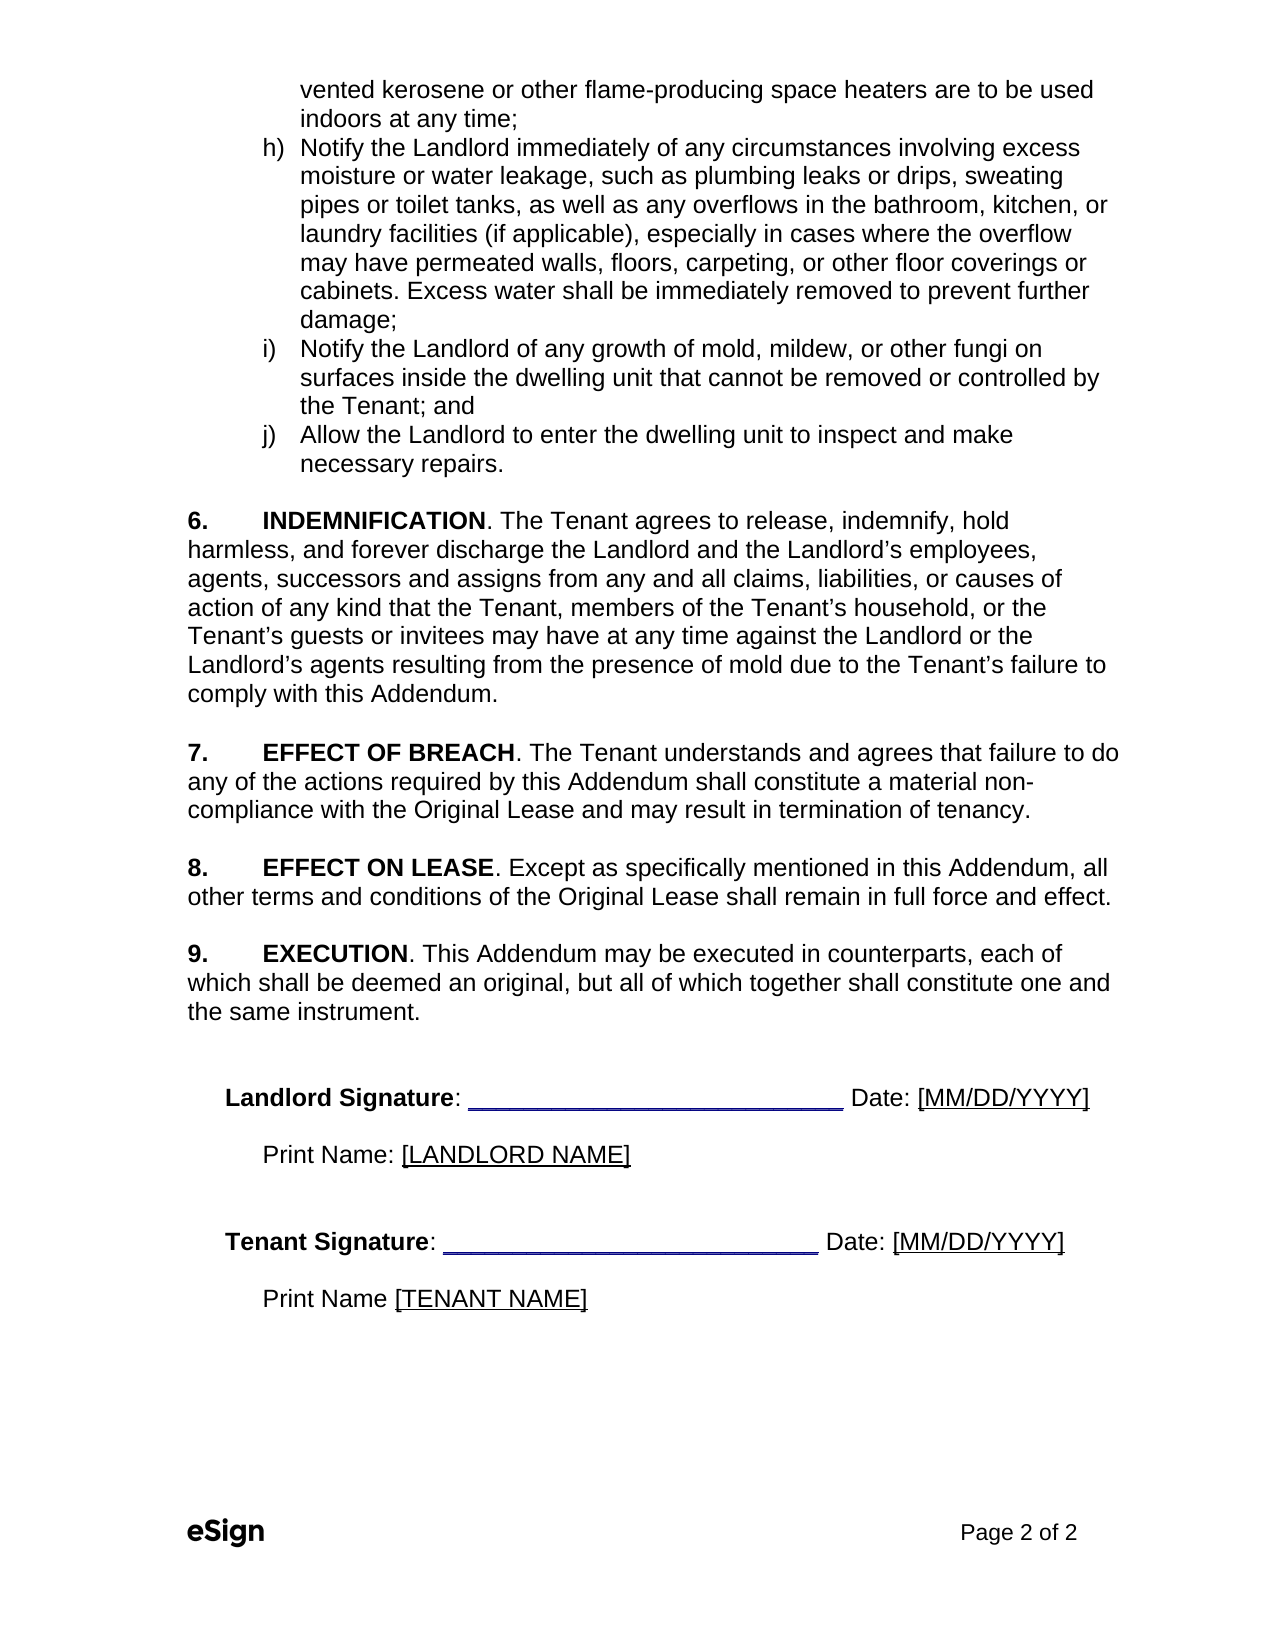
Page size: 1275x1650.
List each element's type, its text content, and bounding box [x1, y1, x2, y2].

list Notify the Landlord immediately of any circumstances involving excess moisture or water leakage, such as plumbing leaks or drips, sweating pipes or toilet tanks, as well as any overflows in the bathroom, kitchen, or laundry facilities (if applicable), especially in cases where the overflow may have permeated walls, floors, carpeting, or other floor coverings or cabinets. Excess water shall be immediately removed to prevent further damage; [262, 132, 1125, 334]
list Print Name: [LANDLORD NAME] [262, 1141, 1125, 1169]
list EXECUTION. This Addendum may be executed in counterparts, each of which shall be deemed an original, but all of which together shall constitute one and the same instrument. [187, 939, 1125, 1026]
list Landlord Signature: ___________________________ Date: [MM/DD/YYYY] [225, 1083, 1125, 1112]
list vented kerosene or other flame-producing space heaters are to be used indoors at any time; [262, 75, 1125, 132]
list EFFECT ON LEASE. Except as specifically mentioned in this Addendum, all other terms and conditions of the Original Lease shall remain in full force and effect. [187, 853, 1125, 911]
list EFFECT OF BREACH. The Tenant understands and agrees that failure to do any of the actions required by this Addendum shall constitute a material non-compliance with the Original Lease and may result in termination of tenancy. [187, 738, 1125, 824]
list Tenant Signature: ___________________________ Date: [MM/DD/YYYY] [225, 1227, 1125, 1256]
list INDEMNIFICATION. The Tenant agrees to release, indemnify, hold harmless, and forever discharge the Landlord and the Landlord’s employees, agents, successors and assigns from any and all claims, liabilities, or causes of action of any kind that the Tenant, members of the Tenant’s household, or the Tenant’s guests or invitees may have at any time against the Landlord or the Landlord’s agents resulting from the presence of mold due to the Tenant’s failure to comply with this Addendum. [187, 506, 1125, 738]
list Print Name [TENANT NAME] [262, 1284, 1125, 1313]
list Allow the Landlord to enter the dwelling unit to inspect and make necessary repairs. [262, 420, 1125, 477]
list Notify the Landlord of any growth of mold, mildew, or other fungi on surfaces inside the dwelling unit that cannot be removed or controlled by the Tenant; and [262, 334, 1125, 420]
